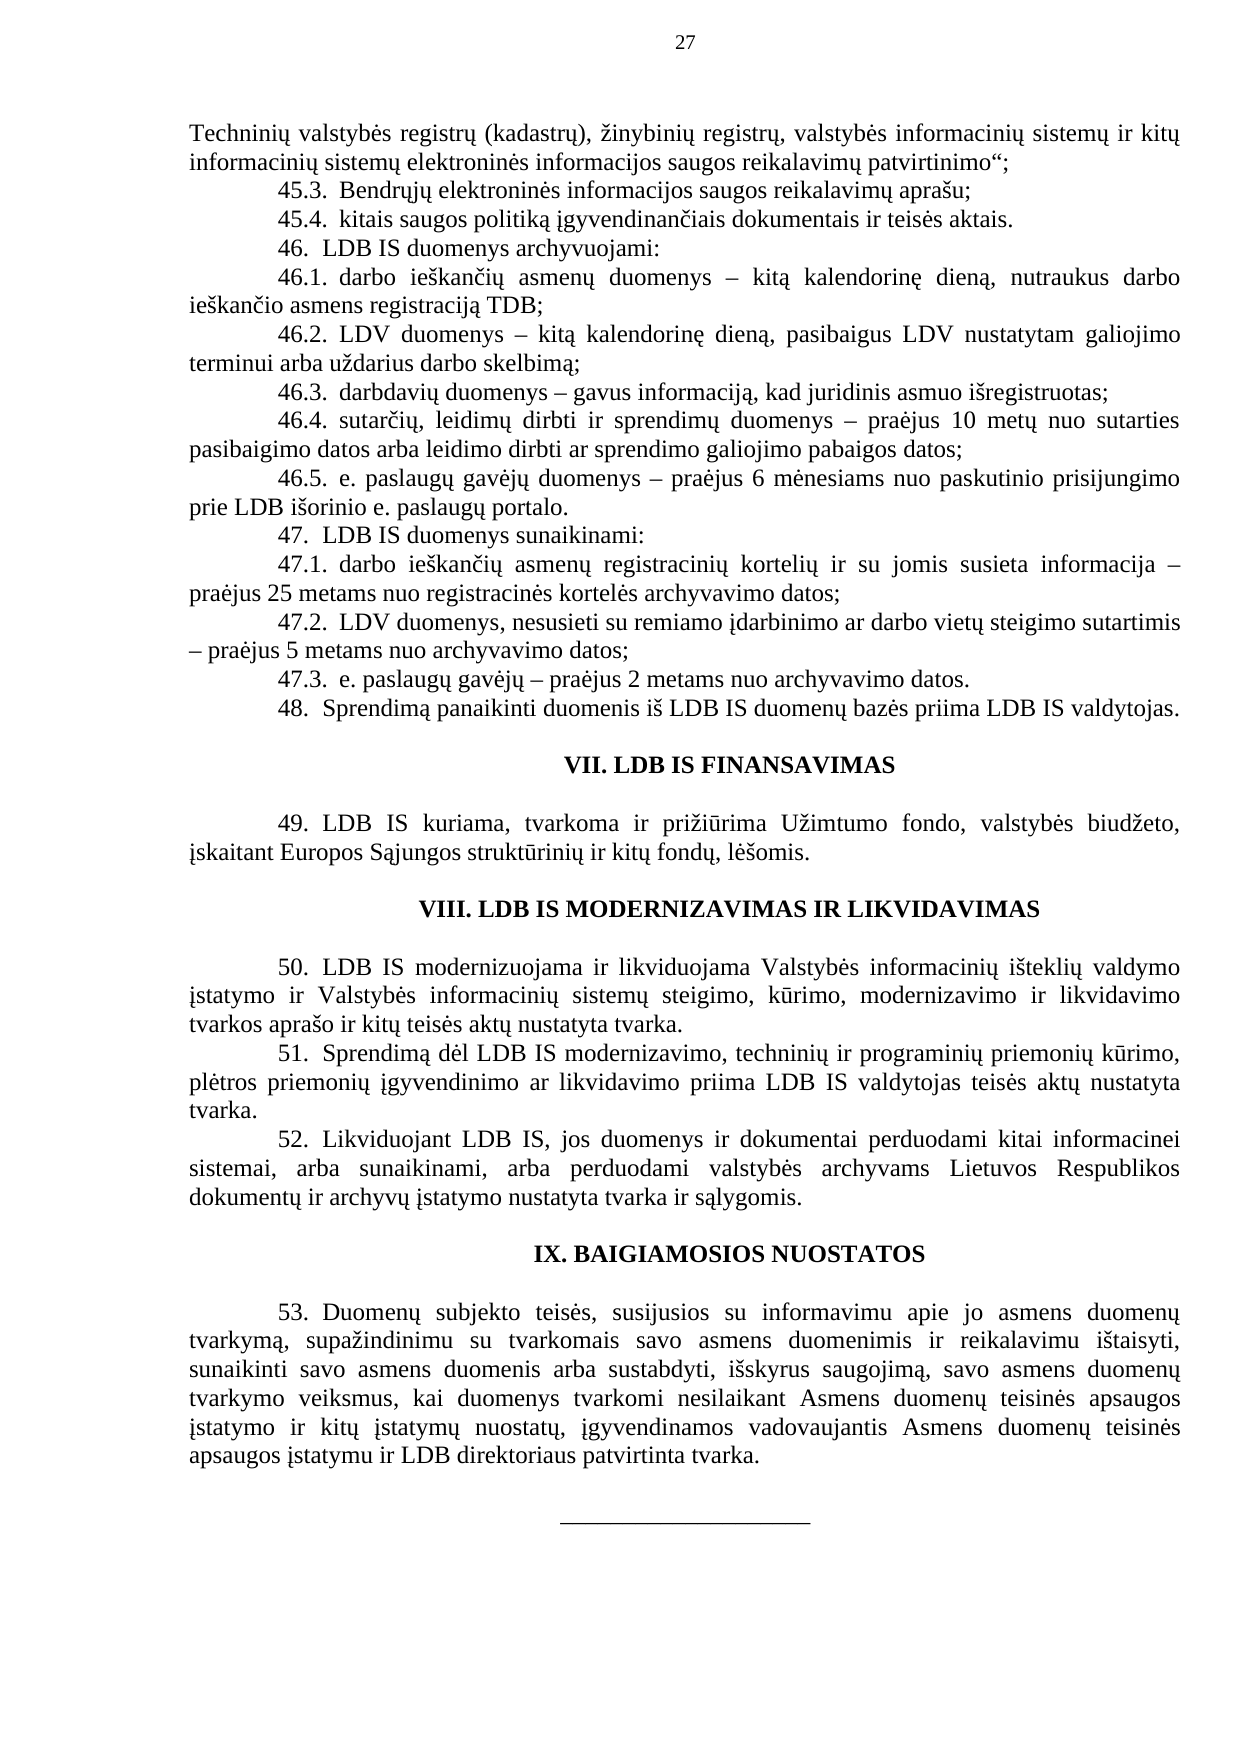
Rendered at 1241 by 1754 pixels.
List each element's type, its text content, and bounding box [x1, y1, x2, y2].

text ____________________ [189, 1498, 1181, 1527]
text 46.1. darbo ieškančių asmenų duomenys – kitą kalendorinę dieną, nutraukus darbo ieškančio asmens registraciją TDB; [189, 262, 1181, 319]
text VIII. LDB IS MODERNIZAVIMAS IR LIKVIDAVIMAS [189, 894, 1181, 923]
text Techninių valstybės registrų (kadastrų), žinybinių registrų, valstybės informacinių sistemų ir kitų informacinių sistemų elektroninės informacijos saugos reikalavimų patvirtinimo“; [189, 118, 1181, 176]
text 45.4. kitais saugos politiką įgyvendinančiais dokumentais ir teisės aktais. [189, 204, 1181, 233]
text 46.4. sutarčių, leidimų dirbti ir sprendimų duomenys – praėjus 10 metų nuo sutarties pasibaigimo datos arba leidimo dirbti ar sprendimo galiojimo pabaigos datos; [189, 406, 1181, 463]
text 47.1. darbo ieškančių asmenų registracinių kortelių ir su jomis susieta informacija – praėjus 25 metams nuo registracinės kortelės archyvavimo datos; [189, 549, 1181, 607]
text 47. LDB IS duomenys sunaikinami: [189, 521, 1181, 549]
text 46.2. LDV duomenys – kitą kalendorinę dieną, pasibaigus LDV nustatytam galiojimo terminui arba uždarius darbo skelbimą; [189, 319, 1181, 377]
text 47.2. LDV duomenys, nesusieti su remiamo įdarbinimo ar darbo vietų steigimo sutartimis – praėjus 5 metams nuo archyvavimo datos; [189, 607, 1181, 664]
text 49. LDB IS kuriama, tvarkoma ir prižiūrima Užimtumo fondo, valstybės biudžeto, įskaitant Europos Sąjungos struktūrinių ir kitų fondų, lėšomis. [189, 808, 1181, 866]
text 46. LDB IS duomenys archyvuojami: [189, 233, 1181, 262]
text IX. BAIGIAMOSIOS NUOSTATOS [189, 1239, 1181, 1268]
text 45.3. Bendrųjų elektroninės informacijos saugos reikalavimų aprašu; [189, 176, 1181, 204]
text VII. LDB IS FINANSAVIMAS [189, 751, 1181, 779]
text 47.3. e. paslaugų gavėjų – praėjus 2 metams nuo archyvavimo datos. [189, 664, 1181, 693]
text 46.5. e. paslaugų gavėjų duomenys – praėjus 6 mėnesiams nuo paskutinio prisijungimo prie LDB išorinio e. paslaugų portalo. [189, 463, 1181, 521]
text 52. Likviduojant LDB IS, jos duomenys ir dokumentai perduodami kitai informacinei sistemai, arba sunaikinami, arba perduodami valstybės archyvams Lietuvos Respublikos dokumentų ir archyvų įstatymo nustatyta tvarka ir sąlygomis. [189, 1124, 1181, 1211]
text 48. Sprendimą panaikinti duomenis iš LDB IS duomenų bazės priima LDB IS valdytojas. [189, 693, 1181, 722]
text 50. LDB IS modernizuojama ir likviduojama Valstybės informacinių išteklių valdymo įstatymo ir Valstybės informacinių sistemų steigimo, kūrimo, modernizavimo ir likvidavimo tvarkos aprašo ir kitų teisės aktų nustatyta tvarka. [189, 952, 1181, 1038]
text 46.3. darbdavių duomenys – gavus informaciją, kad juridinis asmuo išregistruotas; [189, 377, 1181, 406]
text 53. Duomenų subjekto teisės, susijusios su informavimu apie jo asmens duomenų tvarkymą, supažindinimu su tvarkomais savo asmens duomenimis ir reikalavimu ištaisyti, sunaikinti savo asmens duomenis arba sustabdyti, išskyrus saugojimą, savo asmens duomenų tvarkymo veiksmus, kai duomenys tvarkomi nesilaikant Asmens duomenų teisinės apsaugos įstatymo ir kitų įstatymų nuostatų, įgyvendinamos vadovaujantis Asmens duomenų teisinės apsaugos įstatymu ir LDB direktoriaus patvirtinta tvarka. [189, 1297, 1181, 1469]
text 51. Sprendimą dėl LDB IS modernizavimo, techninių ir programinių priemonių kūrimo, plėtros priemonių įgyvendinimo ar likvidavimo priima LDB IS valdytojas teisės aktų nustatyta tvarka. [189, 1038, 1181, 1124]
